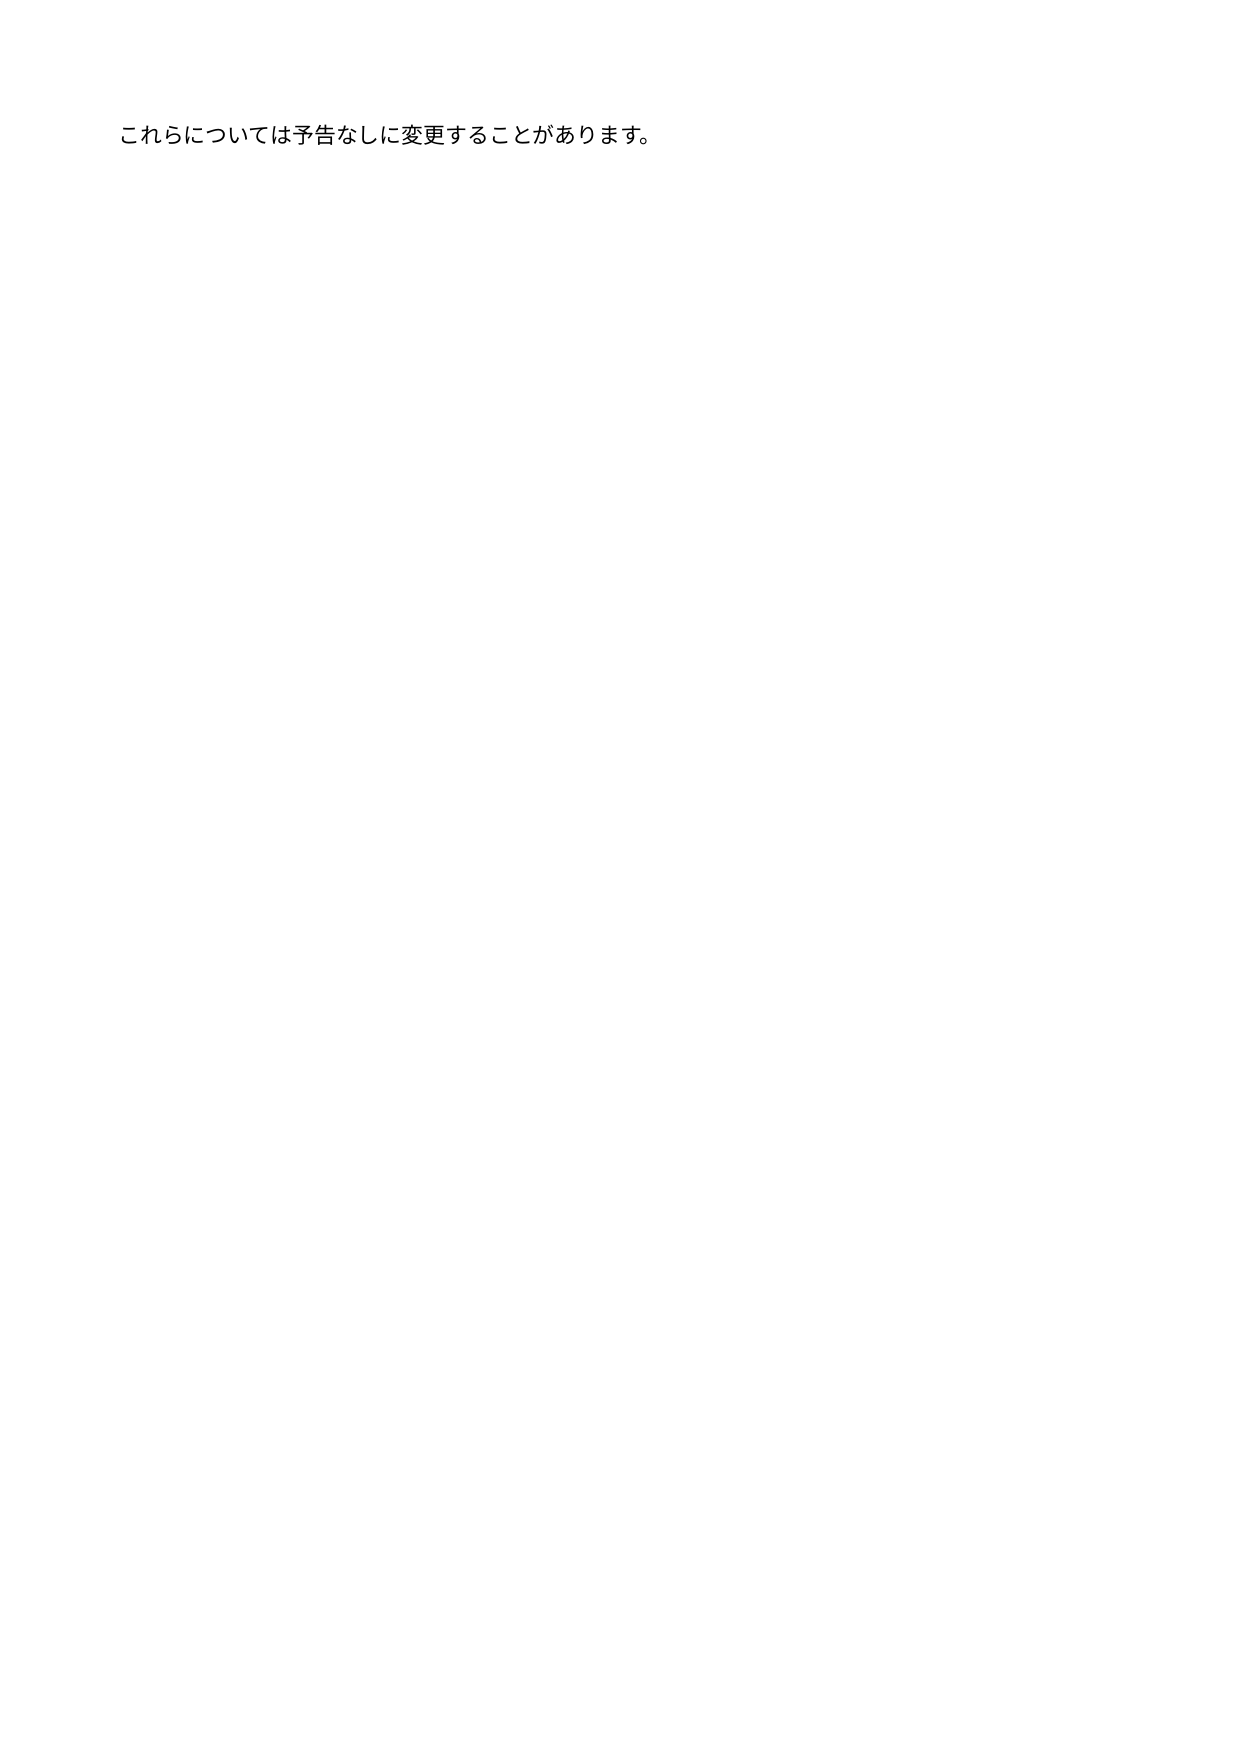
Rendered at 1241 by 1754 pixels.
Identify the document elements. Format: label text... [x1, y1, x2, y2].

text これらについては予告なしに変更することがあります。 [118, 118, 1122, 150]
